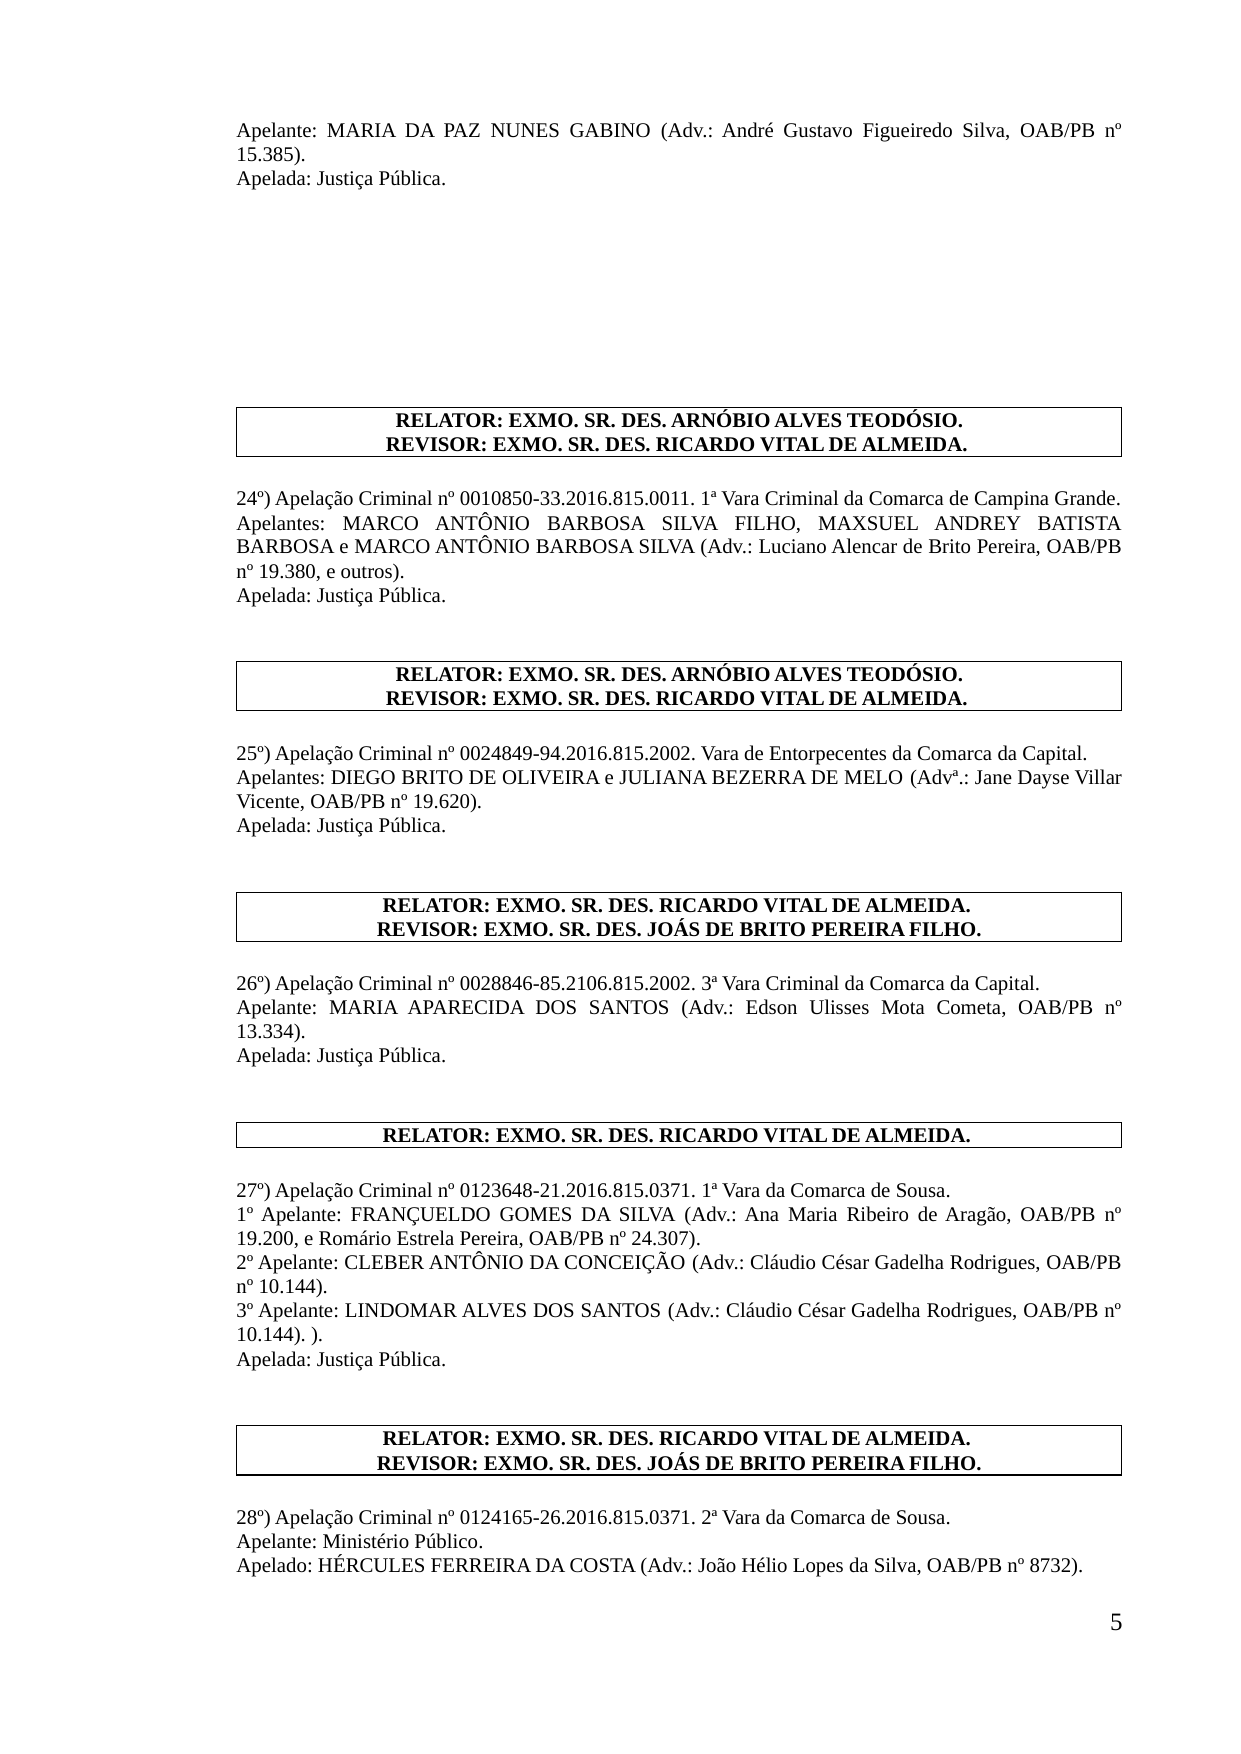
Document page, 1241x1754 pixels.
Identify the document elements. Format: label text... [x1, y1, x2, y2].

text 24º) Apelação Criminal nº 0010850-33.2016.815.0011. 1ª Vara Criminal da Comarca de Campina Grande. [236, 486, 1122, 510]
text REVISOR: EXMO. SR. DES. RICARDO VITAL DE ALMEIDA. [237, 685, 1121, 710]
text RELATOR: EXMO. SR. DES. RICARDO VITAL DE ALMEIDA. [237, 1123, 1121, 1147]
text 27º) Apelação Criminal nº 0123648-21.2016.815.0371. 1ª Vara da Comarca de Sousa. [236, 1178, 1122, 1202]
text Apelada: Justiça Pública. [236, 166, 1122, 190]
text REVISOR: EXMO. SR. DES. JOÁS DE BRITO PEREIRA FILHO. [237, 1449, 1121, 1474]
text Apelante: MARIA APARECIDA DOS SANTOS (Adv.: Edson Ulisses Mota Cometa, OAB/PB nº 13.334). [236, 995, 1122, 1043]
text Apelada: Justiça Pública. [236, 1347, 1122, 1371]
text Apelantes: DIEGO BRITO DE OLIVEIRA e JULIANA BEZERRA DE MELO (Advª.: Jane Dayse Villar Vicente, OAB/PB nº 19.620). [236, 765, 1122, 813]
text Apelantes: MARCO ANTÔNIO BARBOSA SILVA FILHO, MAXSUEL ANDREY BATISTA BARBOSA e MARCO ANTÔNIO BARBOSA SILVA (Adv.: Luciano Alencar de Brito Pereira, OAB/PB nº 19.380, e outros). [236, 510, 1122, 583]
text 1º Apelante: FRANÇUELDO GOMES DA SILVA (Adv.: Ana Maria Ribeiro de Aragão, OAB/PB nº 19.200, e Romário Estrela Pereira, OAB/PB nº 24.307). [236, 1202, 1122, 1250]
text RELATOR: EXMO. SR. DES. RICARDO VITAL DE ALMEIDA. [237, 1426, 1121, 1449]
text 28º) Apelação Criminal nº 0124165-26.2016.815.0371. 2ª Vara da Comarca de Sousa. [236, 1505, 1122, 1529]
text 26º) Apelação Criminal nº 0028846-85.2106.815.2002. 3ª Vara Criminal da Comarca da Capital. [236, 971, 1122, 995]
text RELATOR: EXMO. SR. DES. RICARDO VITAL DE ALMEIDA. [237, 893, 1121, 916]
text Apelada: Justiça Pública. [236, 583, 1122, 607]
text RELATOR: EXMO. SR. DES. ARNÓBIO ALVES TEODÓSIO. [237, 662, 1121, 685]
text REVISOR: EXMO. SR. DES. JOÁS DE BRITO PEREIRA FILHO. [237, 916, 1121, 941]
text Apelante: Ministério Público. [236, 1529, 1122, 1553]
text Apelado: HÉRCULES FERREIRA DA COSTA (Adv.: João Hélio Lopes da Silva, OAB/PB nº 8732). [236, 1553, 1122, 1577]
text Apelada: Justiça Pública. [236, 1043, 1122, 1067]
text Apelada: Justiça Pública. [236, 813, 1122, 837]
text 25º) Apelação Criminal nº 0024849-94.2016.815.2002. Vara de Entorpecentes da Comarca da Capital. [236, 741, 1122, 765]
text 2º Apelante: CLEBER ANTÔNIO DA CONCEIÇÃO (Adv.: Cláudio César Gadelha Rodrigues, OAB/PB nº 10.144). [236, 1250, 1122, 1298]
text REVISOR: EXMO. SR. DES. RICARDO VITAL DE ALMEIDA. [237, 431, 1121, 456]
text 3º Apelante: LINDOMAR ALVES DOS SANTOS (Adv.: Cláudio César Gadelha Rodrigues, OAB/PB nº 10.144). ). [236, 1298, 1122, 1346]
text RELATOR: EXMO. SR. DES. ARNÓBIO ALVES TEODÓSIO. [237, 408, 1121, 431]
text Apelante: MARIA DA PAZ NUNES GABINO (Adv.: André Gustavo Figueiredo Silva, OAB/PB nº 15.385). [236, 118, 1122, 166]
